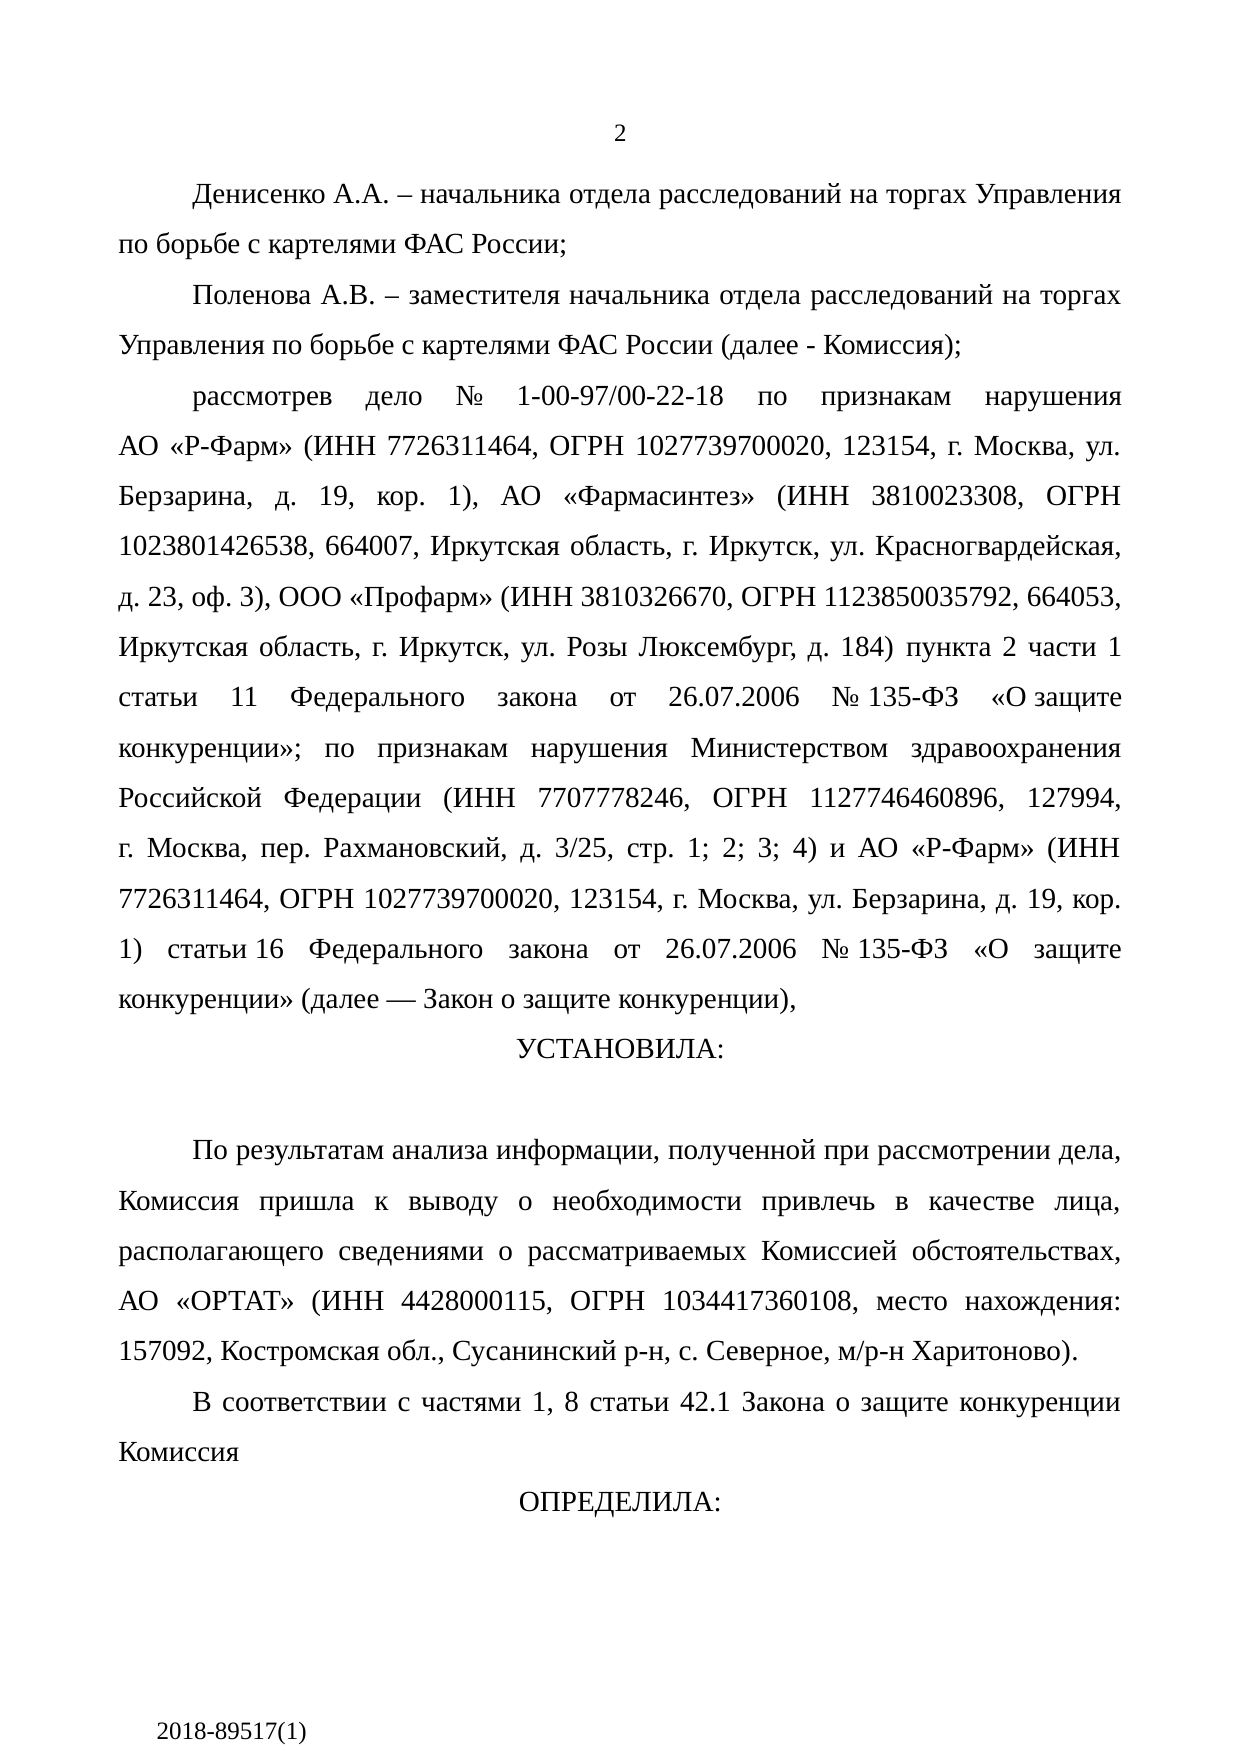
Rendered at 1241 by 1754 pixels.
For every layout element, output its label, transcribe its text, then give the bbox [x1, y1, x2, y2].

text Поленова А.В. – заместителя начальника отдела расследований на торгах Управления по борьбе с картелями ФАС России (далее - Комиссия); [118, 277, 1122, 361]
text Денисенко А.А. – начальника отдела расследований на торгах Управления по борьбе с картелями ФАС России; [118, 176, 1122, 260]
text УСТАНОВИЛА: [118, 1032, 1122, 1065]
text рассмотрев дело № 1-00-97/00-22-18 по признакам нарушения АО «Р-Фарм» (ИНН 7726311464, ОГРН 1027739700020, 123154, г. Москва, ул. Берзарина, д. 19, кор. 1), АО «Фармасинтез» (ИНН 3810023308, ОГРН 1023801426538, 664007, Иркутская область, г. Иркутск, ул. Красногвардейская, д. 23, оф. 3), ООО «Профарм» (ИНН 3810326670, ОГРН 1123850035792, 664053, Иркутская область, г. Иркутск, ул. Розы Люксембург, д. 184) пункта 2 части 1 статьи 11 Федерального закона от 26.07.2006 № 135-ФЗ «О защите конкуренции»; по признакам нарушения Министерством здравоохранения Российской Федерации (ИНН 7707778246, ОГРН 1127746460896, 127994, г. Москва, пер. Рахмановский, д. 3/25, стр. 1; 2; 3; 4) и АО «Р-Фарм» (ИНН 7726311464, ОГРН 1027739700020, 123154, г. Москва, ул. Берзарина, д. 19, кор. 1) статьи 16 Федерального закона от 26.07.2006 № 135-ФЗ «О защите конкуренции» (далее — Закон о защите конкуренции), [118, 378, 1122, 1015]
text ОПРЕДЕЛИЛА: [118, 1484, 1122, 1518]
text По результатам анализа информации, полученной при рассмотрении дела, Комиссия пришла к выводу о необходимости привлечь в качестве лица, располагающего сведениями о рассматриваемых Комиссией обстоятельствах, АО «ОРТАТ» (ИНН 4428000115, ОГРН 1034417360108, место нахождения: 157092, Костромская обл., Сусанинский р-н, с. Северное, м/р-н Харитоново). [118, 1132, 1122, 1367]
text В соответствии с частями 1, 8 статьи 42.1 Закона о защите конкуренции Комиссия [118, 1384, 1122, 1468]
